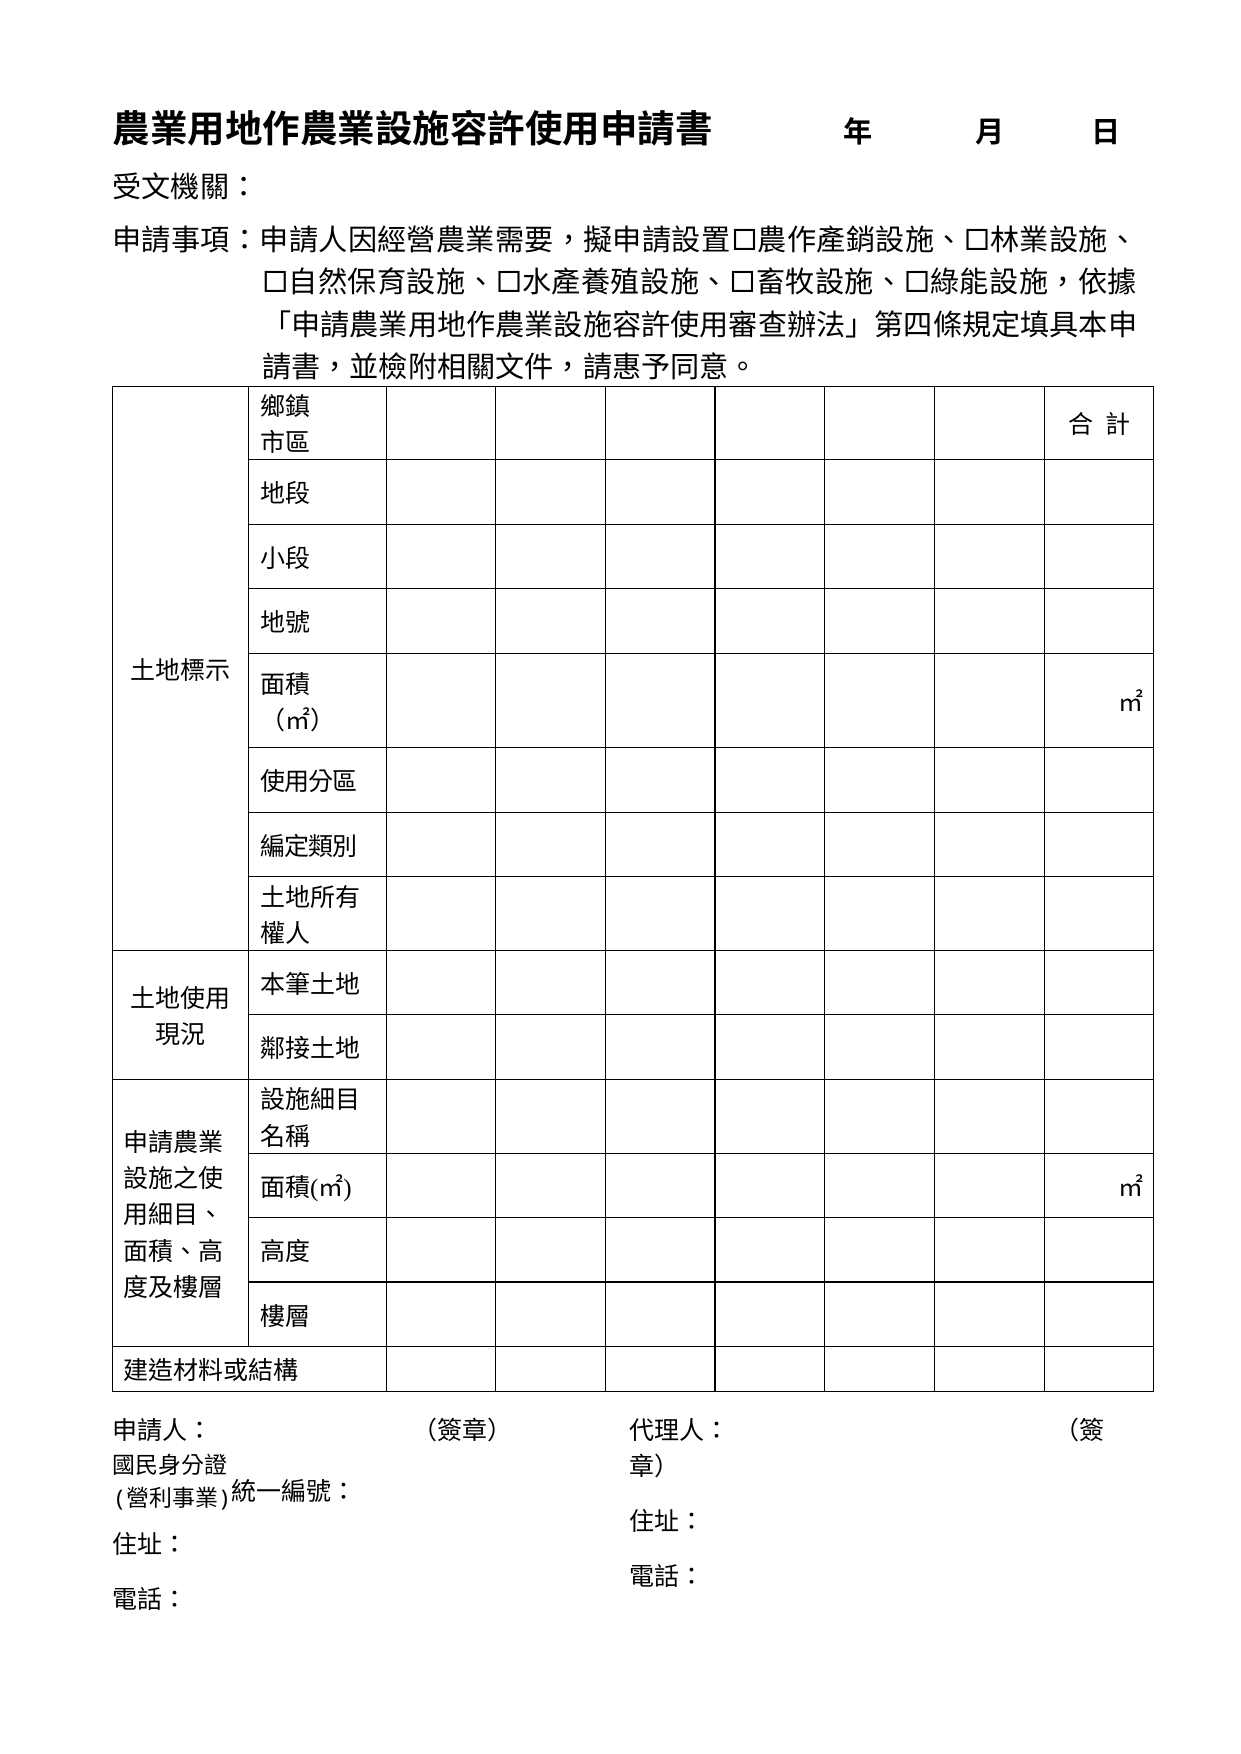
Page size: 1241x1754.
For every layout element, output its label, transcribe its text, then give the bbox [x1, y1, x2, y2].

table_cell [716, 748, 824, 812]
table_header [606, 387, 714, 459]
table_cell [716, 813, 824, 876]
table_cell 地段 [249, 460, 386, 524]
table_cell [1045, 460, 1153, 524]
table_cell [387, 1015, 495, 1079]
table_cell [716, 1015, 824, 1079]
table_cell [606, 525, 714, 588]
table_cell [935, 877, 1044, 950]
table_cell [496, 877, 605, 950]
table_cell [496, 1347, 605, 1391]
table_cell 面積(㎡) [249, 1154, 386, 1217]
table_cell [716, 951, 824, 1014]
table_cell [716, 877, 824, 950]
table_cell [496, 1015, 605, 1079]
table_cell [716, 1347, 824, 1391]
text 代理人： （簽章） [629, 1411, 1137, 1483]
table_header [716, 387, 824, 459]
table_cell [606, 589, 714, 653]
text 受文機關： [112, 164, 1137, 206]
table_cell 本筆土地 [249, 951, 386, 1014]
table_cell [496, 460, 605, 524]
table_cell 高度 [249, 1218, 386, 1281]
table_cell [606, 1080, 714, 1152]
table_cell [606, 460, 714, 524]
table_cell 設施細目名稱 [249, 1080, 386, 1152]
table_cell [387, 1347, 495, 1391]
table_cell [1045, 813, 1153, 876]
text 國民身分證(營利事業)統一編號： [112, 1447, 620, 1513]
table_cell [387, 1154, 495, 1217]
table_cell [825, 813, 934, 876]
table_cell [935, 813, 1044, 876]
table_cell 土地使用現況 [113, 951, 248, 1079]
table_cell [387, 1283, 495, 1346]
table_cell [825, 654, 934, 747]
text 電話： [629, 1557, 1137, 1593]
table_header [935, 387, 1044, 459]
table_cell [935, 1015, 1044, 1079]
text 申請人： （簽章） [112, 1411, 620, 1447]
table_cell [496, 654, 605, 747]
table_cell [716, 1218, 824, 1281]
table_cell [387, 951, 495, 1014]
table_cell [935, 460, 1044, 524]
table_cell [1045, 748, 1153, 812]
table_cell [606, 1347, 714, 1391]
table_cell [825, 589, 934, 653]
table_cell [606, 748, 714, 812]
table_cell 小段 [249, 525, 386, 588]
table_cell 申請農業設施之使用細目、面積、高度及樓層 [113, 1080, 248, 1346]
table_cell [496, 748, 605, 812]
table_cell [496, 1283, 605, 1346]
table_cell [716, 1080, 824, 1152]
table_cell [716, 1154, 824, 1217]
table_cell [1045, 1218, 1153, 1281]
table_cell 建造材料或結構 [113, 1347, 386, 1391]
table_header [387, 387, 495, 459]
table_cell [825, 877, 934, 950]
table_cell [935, 1218, 1044, 1281]
table_header 合 計 [1045, 387, 1153, 459]
table_cell [825, 1080, 934, 1152]
table_cell [935, 589, 1044, 653]
table_cell 面積（㎡） [249, 654, 386, 747]
table_cell [606, 1283, 714, 1346]
text 電話： [112, 1580, 620, 1616]
table_cell [935, 748, 1044, 812]
table_cell [496, 1080, 605, 1152]
table_cell [935, 951, 1044, 1014]
table_cell [1045, 951, 1153, 1014]
table_cell [825, 748, 934, 812]
table_cell [825, 1283, 934, 1346]
text 申請事項：申請人因經營農業需要，擬申請設置農作產銷設施、林業設施、自然保育設施、水產養殖設施、畜牧設施、綠能設施，依據「申請農業用地作農業設施容許使用審查辦法」第四條規定填具本申請書，並檢附相關文件，請惠予同意。 [112, 216, 1137, 386]
table_cell [716, 460, 824, 524]
table_cell 編定類別 [249, 813, 386, 876]
table_cell [496, 589, 605, 653]
table_cell [935, 1080, 1044, 1152]
table_cell [606, 654, 714, 747]
table_cell [387, 748, 495, 812]
text 住址： [112, 1525, 620, 1561]
table_cell [496, 1218, 605, 1281]
table_cell [825, 1015, 934, 1079]
table_cell [1045, 589, 1153, 653]
table_cell [716, 525, 824, 588]
table_cell [606, 877, 714, 950]
table_cell [935, 525, 1044, 588]
table_cell [496, 813, 605, 876]
table_cell [1045, 1347, 1153, 1391]
table_cell [935, 1347, 1044, 1391]
table_cell [825, 1154, 934, 1217]
table_cell [716, 654, 824, 747]
text 住址： [629, 1502, 1137, 1538]
table_header [496, 387, 605, 459]
table_cell [606, 951, 714, 1014]
table_cell [1045, 877, 1153, 950]
table_cell [606, 1218, 714, 1281]
table_cell 使用分區 [249, 748, 386, 812]
table_cell [387, 1080, 495, 1152]
table_cell [496, 1154, 605, 1217]
table_cell [387, 525, 495, 588]
table_cell [825, 460, 934, 524]
table_cell [935, 1283, 1044, 1346]
table_cell 土地所有權人 [249, 877, 386, 950]
table_cell [1045, 525, 1153, 588]
table_cell [1045, 1283, 1153, 1346]
table_cell [606, 1154, 714, 1217]
table_cell [387, 460, 495, 524]
table_cell 樓層 [249, 1283, 386, 1346]
text 農業用地作農業設施容許使用申請書 年 月 日 [112, 99, 1137, 153]
table_cell [387, 589, 495, 653]
table_cell [606, 813, 714, 876]
table_cell 鄰接土地 [249, 1015, 386, 1079]
table_cell [935, 1154, 1044, 1217]
table_cell ㎡ [1045, 1154, 1153, 1217]
table_cell [825, 951, 934, 1014]
table_cell [387, 813, 495, 876]
table_cell [935, 654, 1044, 747]
table_cell [716, 589, 824, 653]
table_cell [825, 1347, 934, 1391]
table_cell [1045, 1015, 1153, 1079]
table_cell 地號 [249, 589, 386, 653]
table_cell [716, 1283, 824, 1346]
table_cell [825, 525, 934, 588]
table_cell [1045, 1080, 1153, 1152]
table_cell [606, 1015, 714, 1079]
table_cell [387, 877, 495, 950]
table_cell [496, 525, 605, 588]
table_cell [387, 654, 495, 747]
table_cell [387, 1218, 495, 1281]
table_header [825, 387, 934, 459]
table_cell [825, 1218, 934, 1281]
table_header 土地標示 [113, 387, 248, 950]
table_cell [496, 951, 605, 1014]
table_header 鄉鎮 市區 [249, 387, 386, 459]
table_cell ㎡ [1045, 654, 1153, 747]
